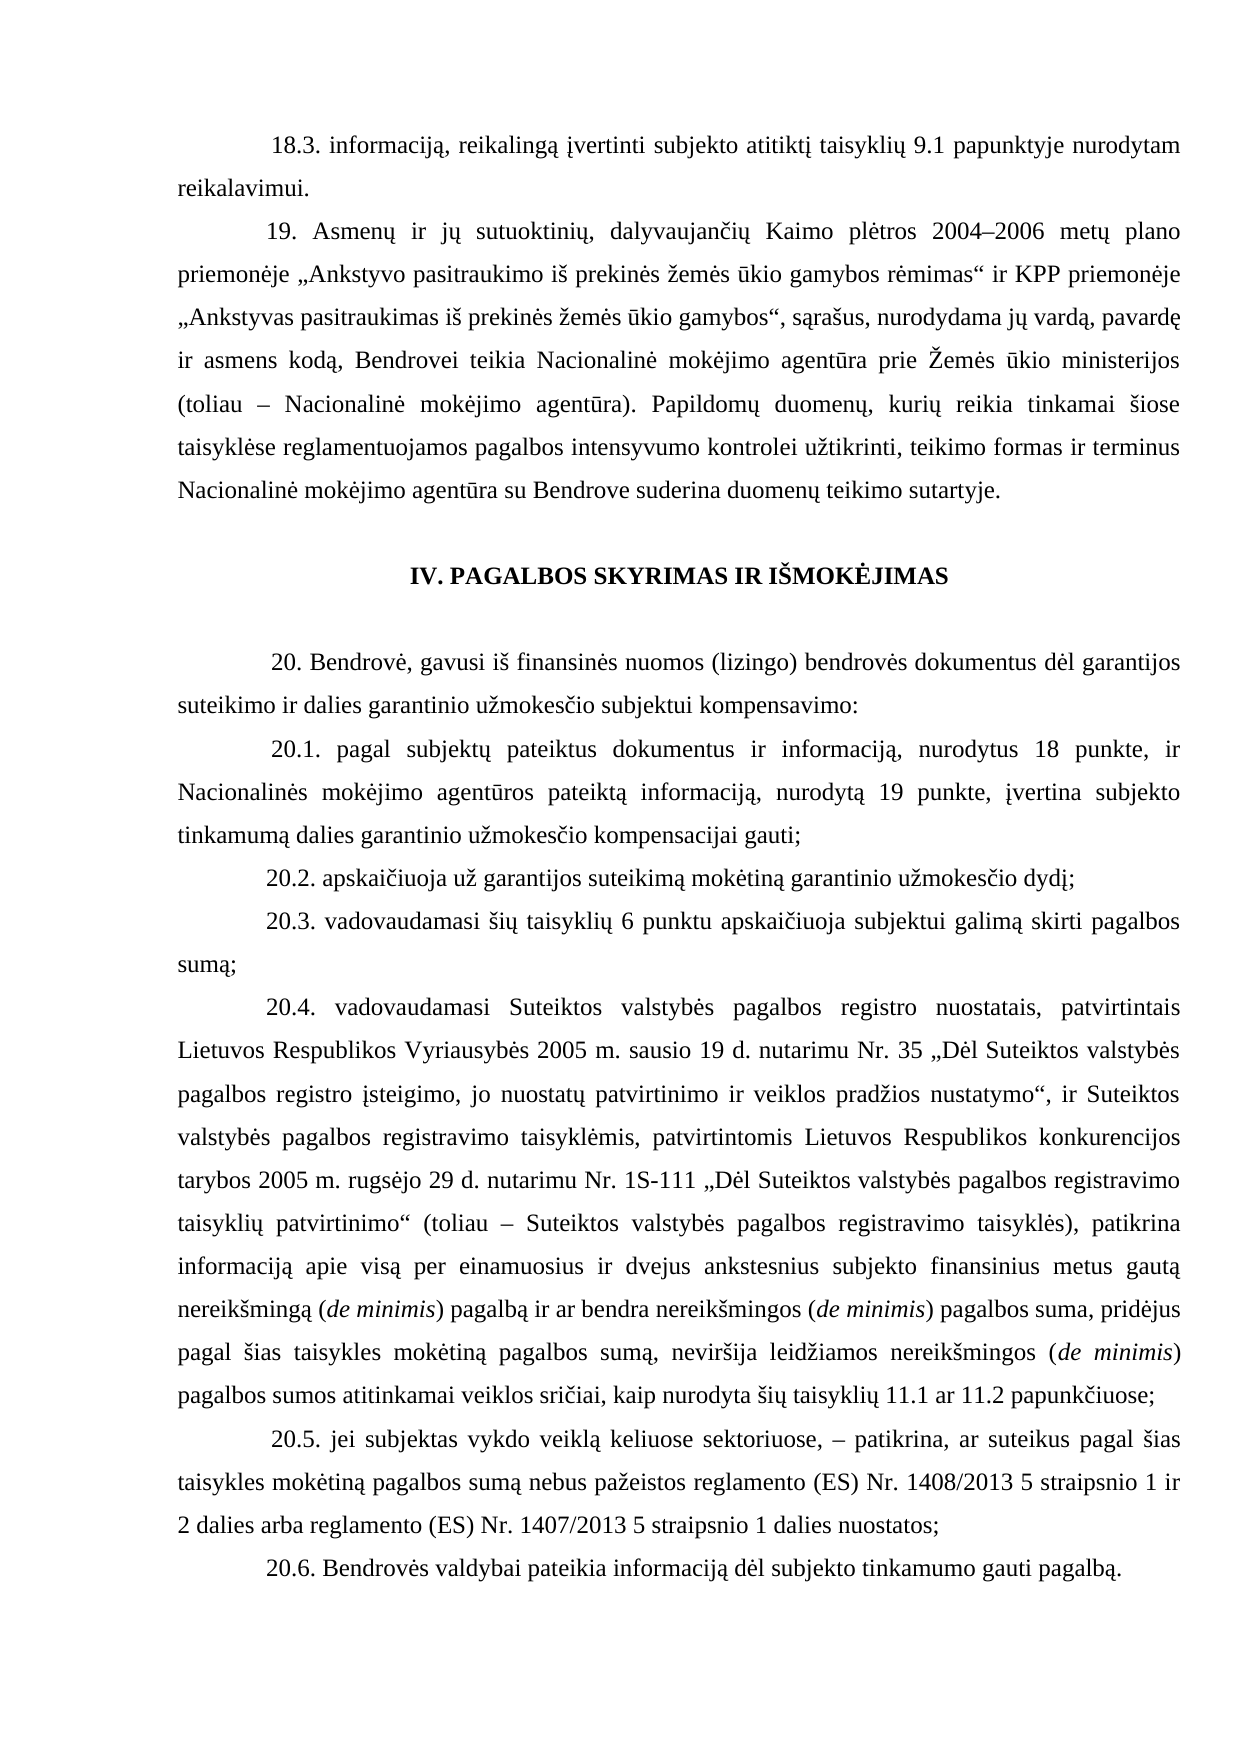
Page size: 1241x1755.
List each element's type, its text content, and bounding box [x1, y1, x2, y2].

text 19. Asmenų ir jų sutuoktinių, dalyvaujančių Kaimo plėtros 2004–2006 metų plano priemonėje „Ankstyvo pasitraukimo iš prekinės žemės ūkio gamybos rėmimas“ ir KPP priemonėje „Ankstyvas pasitraukimas iš prekinės žemės ūkio gamybos“, sąrašus, nurodydama jų vardą, pavardę ir asmens kodą, Bendrovei teikia Nacionalinė mokėjimo agentūra prie Žemės ūkio ministerijos (toliau – Nacionalinė mokėjimo agentūra). Papildomų duomenų, kurių reikia tinkamai šiose taisyklėse reglamentuojamos pagalbos intensyvumo kontrolei užtikrinti, teikimo formas ir terminus Nacionalinė mokėjimo agentūra su Bendrove suderina duomenų teikimo sutartyje. [177, 216, 1181, 504]
text 20.4. vadovaudamasi Suteiktos valstybės pagalbos registro nuostatais, patvirtintais Lietuvos Respublikos Vyriausybės 2005 m. sausio 19 d. nutarimu Nr. 35 „Dėl Suteiktos valstybės pagalbos registro įsteigimo, jo nuostatų patvirtinimo ir veiklos pradžios nustatymo“, ir Suteiktos valstybės pagalbos registravimo taisyklėmis, patvirtintomis Lietuvos Respublikos konkurencijos tarybos 2005 m. rugsėjo 29 d. nutarimu Nr. 1S-111 „Dėl Suteiktos valstybės pagalbos registravimo taisyklių patvirtinimo“ (toliau – Suteiktos valstybės pagalbos registravimo taisyklės), patikrina informaciją apie visą per einamuosius ir dvejus ankstesnius subjekto finansinius metus gautą nereikšmingą (de minimis) pagalbą ir ar bendra nereikšmingos (de minimis) pagalbos suma, pridėjus pagal šias taisykles mokėtiną pagalbos sumą, neviršija leidžiamos nereikšmingos (de minimis) pagalbos sumos atitinkamai veiklos sričiai, kaip nurodyta šių taisyklių 11.1 ar 11.2 papunkčiuose; [177, 992, 1181, 1409]
text 20.5. jei subjektas vykdo veiklą keliuose sektoriuose, – patikrina, ar suteikus pagal šias taisykles mokėtiną pagalbos sumą nebus pažeistos reglamento (ES) Nr. 1408/2013 5 straipsnio 1 ir 2 dalies arba reglamento (ES) Nr. 1407/2013 5 straipsnio 1 dalies nuostatos; [177, 1424, 1181, 1539]
text 20.2. apskaičiuoja už garantijos suteikimą mokėtiną garantinio užmokesčio dydį; [177, 863, 1181, 892]
text 20. Bendrovė, gavusi iš finansinės nuomos (lizingo) bendrovės dokumentus dėl garantijos suteikimo ir dalies garantinio užmokesčio subjektui kompensavimo: [177, 647, 1181, 719]
text 20.6. Bendrovės valdybai pateikia informaciją dėl subjekto tinkamumo gauti pagalbą. [177, 1553, 1181, 1582]
text 18.3. informaciją, reikalingą įvertinti subjekto atitiktį taisyklių 9.1 papunktyje nurodytam reikalavimui. [177, 130, 1181, 202]
text IV. PAGALBOS SKYRIMAS IR IŠMOKĖJIMAS [177, 561, 1181, 590]
text 20.1. pagal subjektų pateiktus dokumentus ir informaciją, nurodytus 18 punkte, ir Nacionalinės mokėjimo agentūros pateiktą informaciją, nurodytą 19 punkte, įvertina subjekto tinkamumą dalies garantinio užmokesčio kompensacijai gauti; [177, 734, 1181, 849]
text 20.3. vadovaudamasi šių taisyklių 6 punktu apskaičiuoja subjektui galimą skirti pagalbos sumą; [177, 906, 1181, 978]
